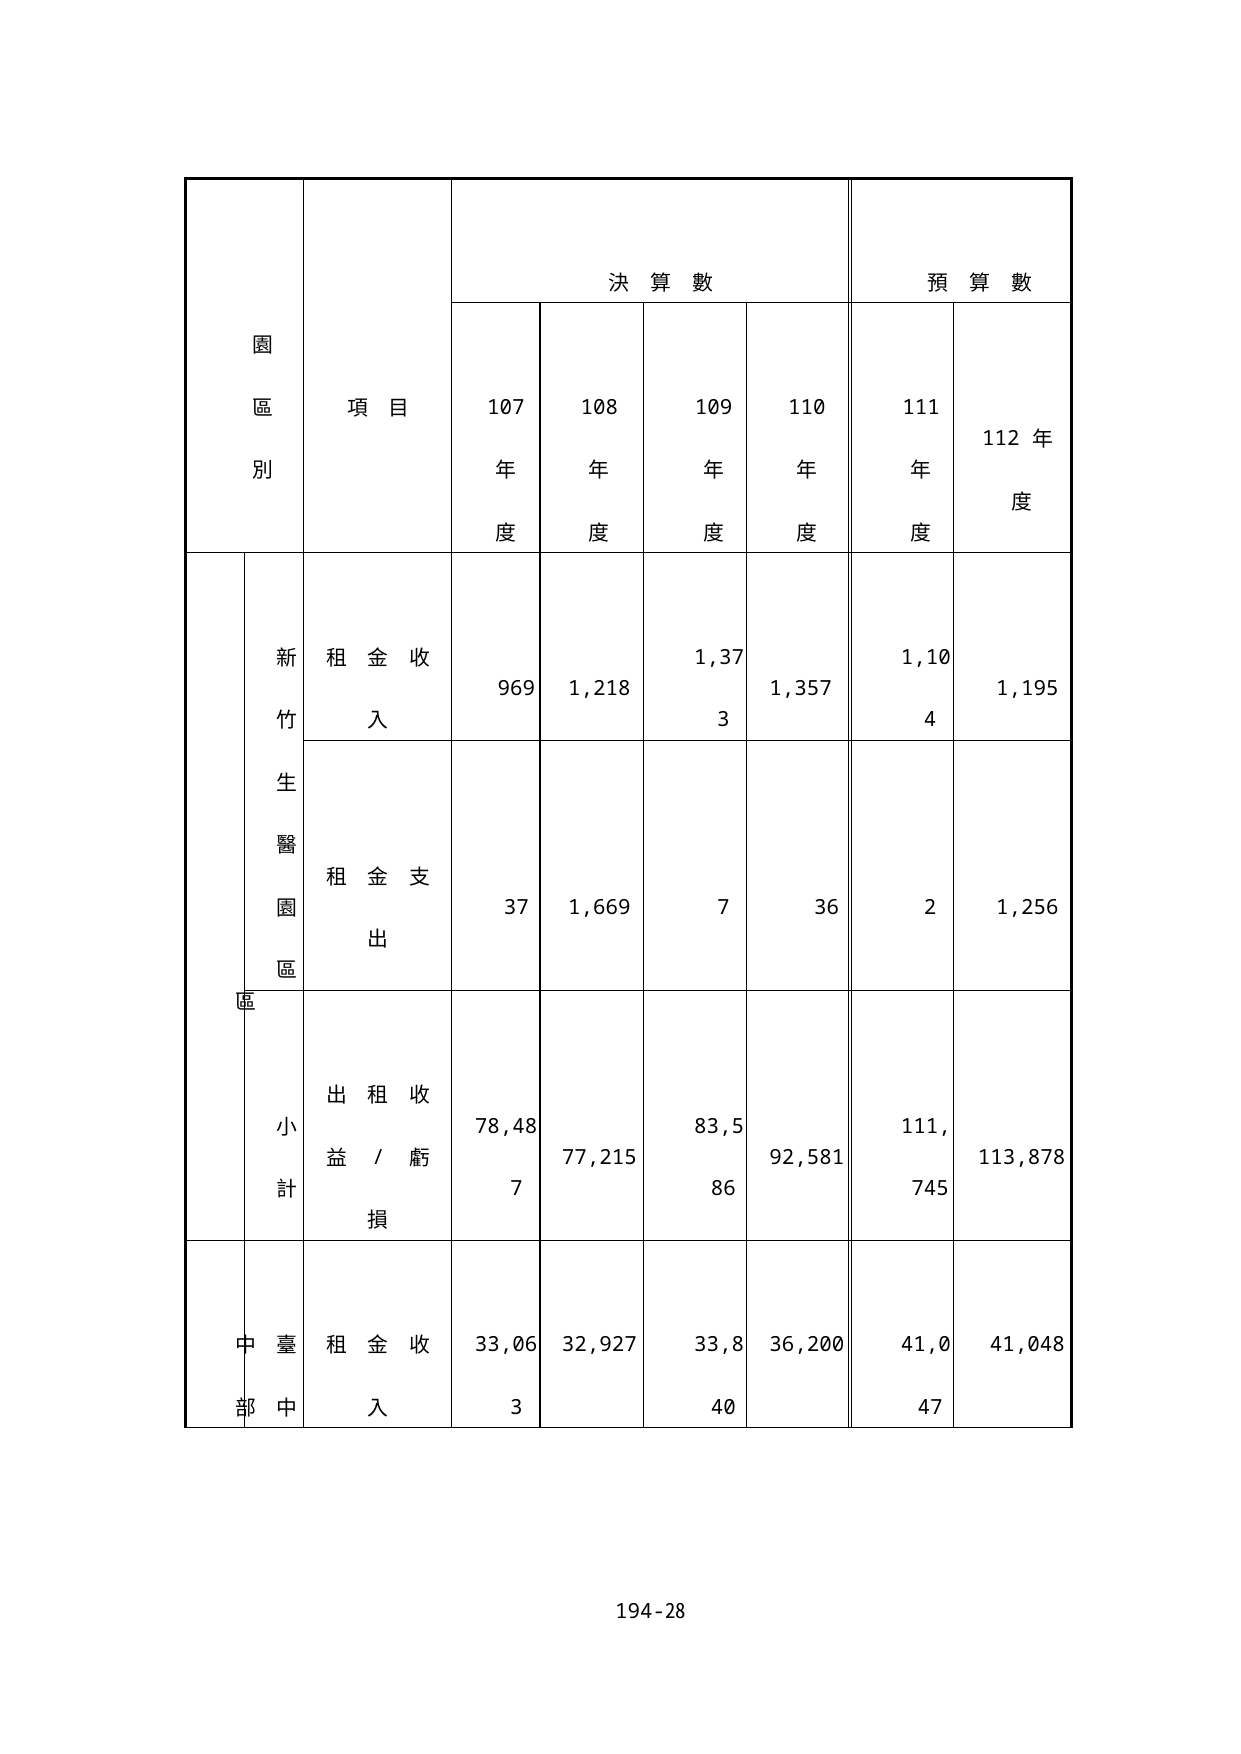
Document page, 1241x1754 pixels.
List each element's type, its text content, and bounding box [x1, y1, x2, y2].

table_cell 7 [644, 741, 746, 990]
table_cell 33,063 [452, 1241, 539, 1427]
table_cell 1,195 [954, 553, 1070, 740]
table_cell 107年度 [452, 303, 539, 552]
table_cell 112年度 [954, 303, 1070, 552]
table_cell 113,878 [954, 991, 1070, 1240]
table_cell 新竹生醫園區 [245, 553, 303, 990]
table_cell 新竹科學園區 [187, 553, 244, 1240]
table_cell 108年度 [541, 303, 643, 552]
table_cell 中部科學園區 [187, 1241, 244, 1427]
table_cell 83,586 [644, 991, 746, 1240]
table_cell 租金收入 [304, 553, 451, 740]
table_cell 1,256 [954, 741, 1070, 990]
table_cell 2 [852, 741, 953, 990]
table_header 決算數 [452, 180, 848, 302]
table_header 項目 [304, 180, 451, 552]
table_cell 33,840 [644, 1241, 746, 1427]
table_cell 77,215 [541, 991, 643, 1240]
table_cell 小計 [245, 991, 303, 1240]
table_cell 1,669 [541, 741, 643, 990]
table_cell 臺中園區 [245, 1241, 303, 1427]
table_cell 110年度 [747, 303, 848, 552]
table_cell 36,200 [747, 1241, 848, 1427]
table_cell 111年度 [852, 303, 953, 552]
table_cell 出租收益/虧損 [304, 991, 451, 1240]
table_cell 租金收入 [304, 1241, 451, 1427]
table_cell 37 [452, 741, 539, 990]
table_cell 111,745 [852, 991, 953, 1240]
table_cell 41,047 [852, 1241, 953, 1427]
table_cell 1,357 [747, 553, 848, 740]
table_cell 78,487 [452, 991, 539, 1240]
table_cell 1,373 [644, 553, 746, 740]
table_cell 1,104 [852, 553, 953, 740]
table_header 預算數 [852, 180, 1070, 302]
table_cell 32,927 [541, 1241, 643, 1427]
table_cell 租金支出 [304, 741, 451, 990]
table_cell 92,581 [747, 991, 848, 1240]
table_header 園區別 [187, 180, 303, 552]
table_cell 36 [747, 741, 848, 990]
table_cell 969 [452, 553, 539, 740]
table_cell 41,048 [954, 1241, 1070, 1427]
table_cell 109年度 [644, 303, 746, 552]
table_cell 1,218 [541, 553, 643, 740]
